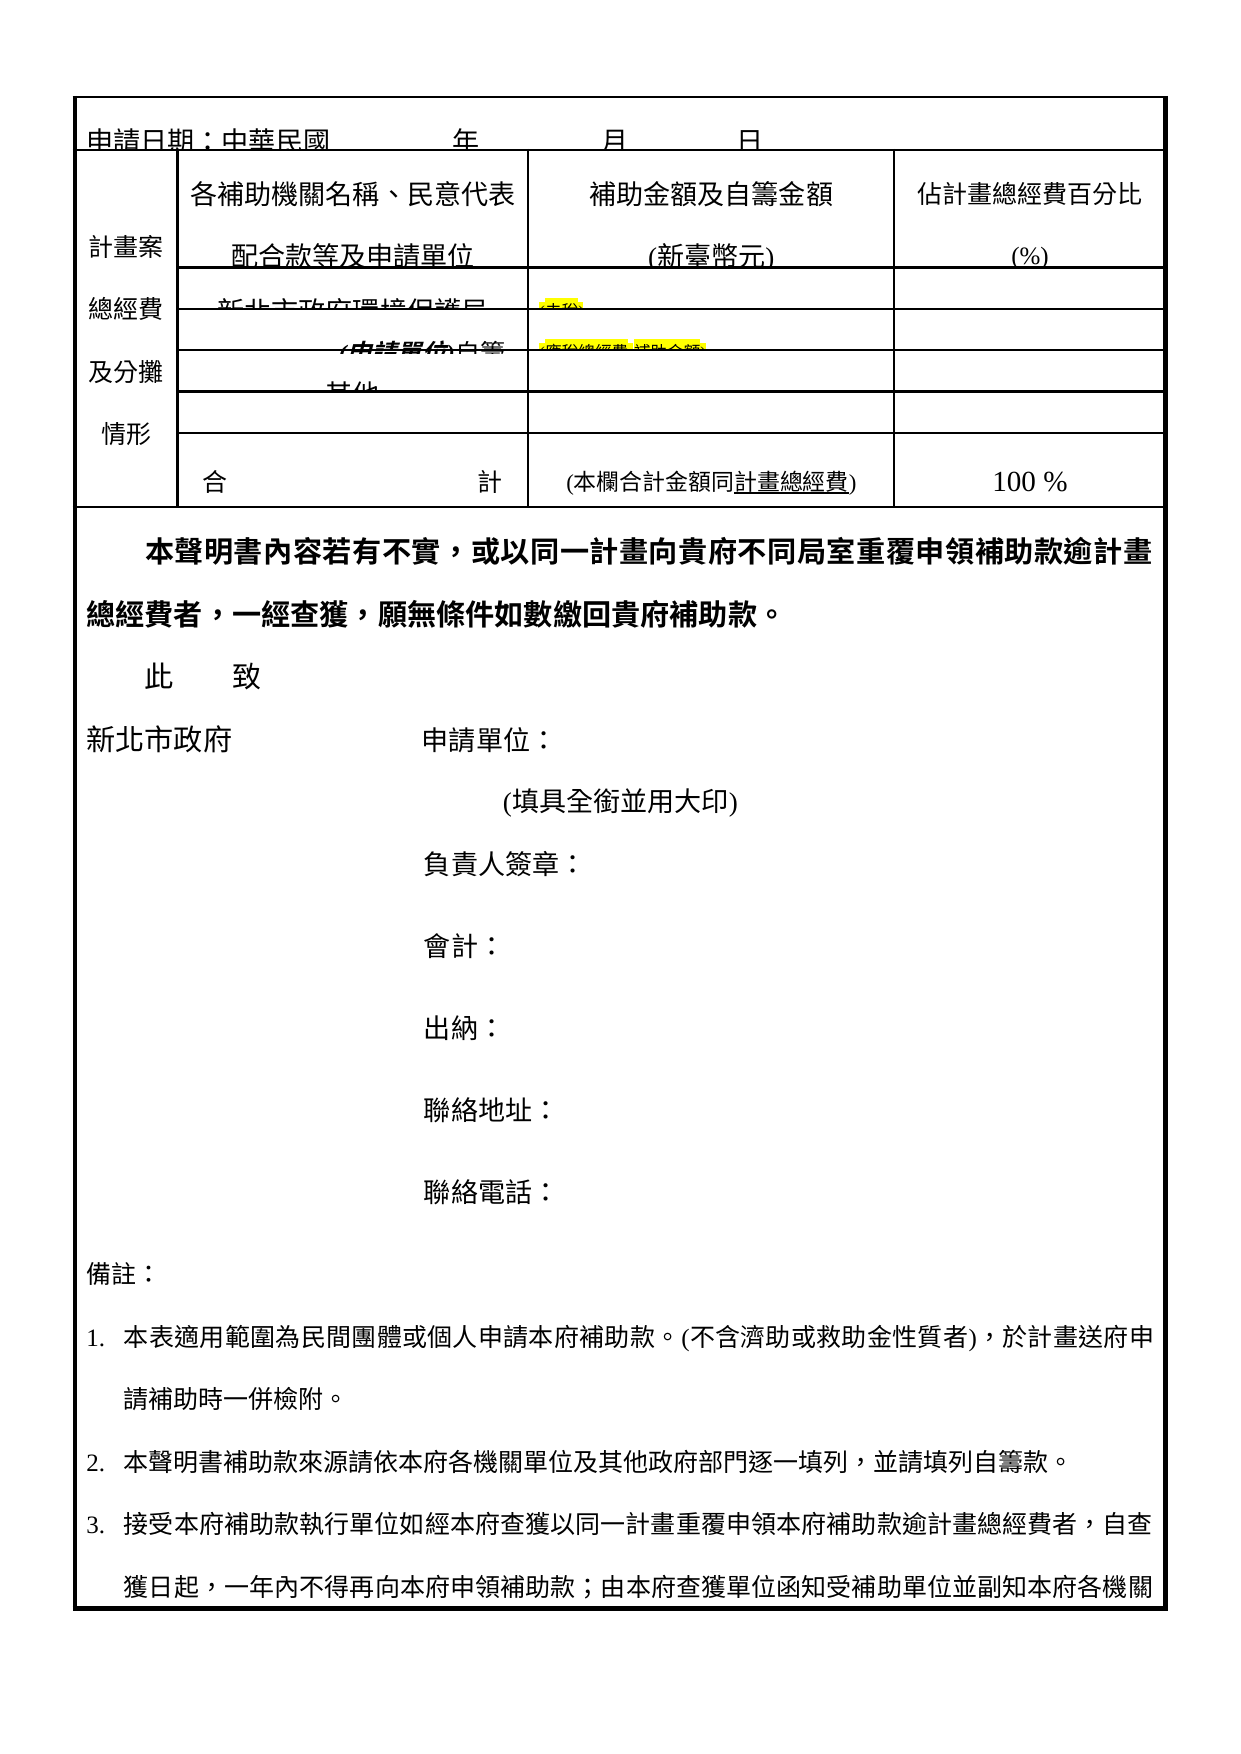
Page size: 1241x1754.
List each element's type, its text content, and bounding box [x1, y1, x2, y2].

table_cell (應稅總經費-補助金額) [529, 310, 893, 349]
table_cell 申請日期：中華民國 年 月 日 [77, 98, 1163, 149]
table_cell [895, 351, 1163, 390]
table_cell [179, 393, 527, 432]
table_cell 本聲明書內容若有不實，或以同一計畫向貴府不同局室重覆申領補助款逾計畫總經費者，一經查獲，願無條件如數繳回貴府補助款。 此 致 新北市政府 申請單位： (填具全銜並用大印) 負責人簽章： 會計： 出納： 聯絡地址： 聯絡電話： 備註： 本表適用範圍為民間團體或個人申請本府補助款。(不含濟助或救助金性質者)，於計畫送府申請補助時一併檢附。 本聲明書補助款來源請依本府各機關單位及其他政府部門逐一填列，並請填列自籌款。 接受本府補助款執行單位如經本府查獲以同一計畫重覆申領本府補助款逾計畫總經費者，自查獲日起，一年內不得再向本府申領補助款；由本府查獲單位函知受補助單位並副知本府各機關單位錄案辦理。 申請單位為人民團體者，以人民團體立案證書之名稱申請。 [77, 508, 1163, 1606]
table_cell 計畫案總經費及分攤情形 [77, 151, 176, 506]
table_cell [895, 310, 1163, 349]
table_cell (未稅) [529, 269, 893, 308]
table_cell [529, 393, 893, 432]
table_cell (本欄合計金額同計畫總經費) [529, 434, 893, 506]
table_cell [895, 269, 1163, 308]
table_cell 佔計畫總經費百分比(%) [895, 151, 1163, 266]
table_cell 合 計 [179, 434, 527, 506]
table_cell 補助金額及自籌金額 (新臺幣元) [529, 151, 893, 266]
table_cell 新北市政府環境保護局 [179, 269, 527, 308]
table_cell ___________(申請單位)自籌 [179, 310, 527, 349]
table_cell 100 % [895, 434, 1163, 506]
table_cell 其他 [179, 351, 527, 390]
table_cell [895, 393, 1163, 432]
table_cell 各補助機關名稱、民意代表配合款等及申請單位 (含自籌，請逐一填列) [179, 151, 527, 266]
table_cell [529, 351, 893, 390]
